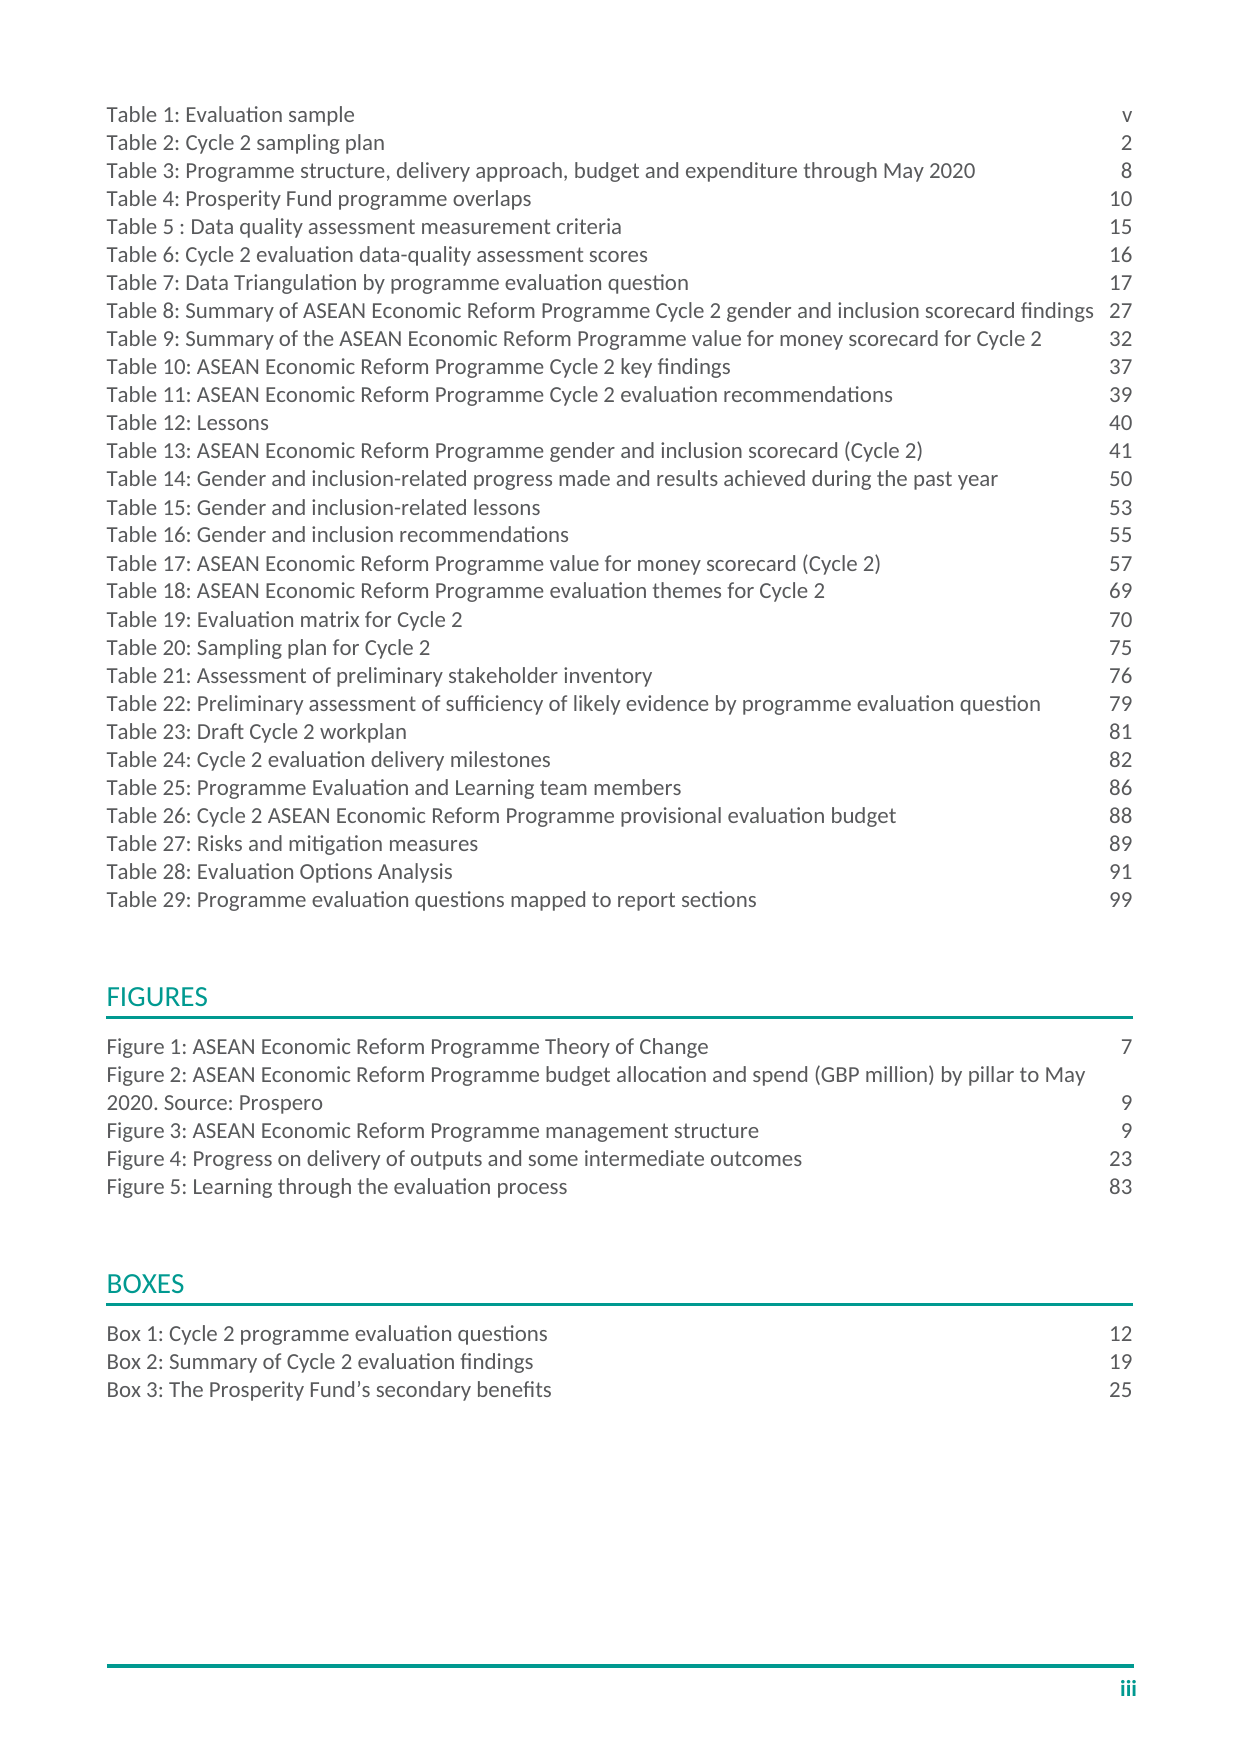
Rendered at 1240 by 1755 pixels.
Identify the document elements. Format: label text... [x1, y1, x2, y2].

text Table 24: Cycle 2 evaluation delivery milestones 82 [106, 745, 1133, 773]
text Table 16: Gender and inclusion recommendations 55 [106, 521, 1133, 549]
text Table 4: Prosperity Fund programme overlaps 10 [106, 184, 1133, 212]
text Table 21: Assessment of preliminary stakeholder inventory 76 [106, 661, 1133, 689]
text Table 29: Programme evaluation questions mapped to report sections 99 [106, 885, 1133, 913]
text Figure 2: ASEAN Economic Reform Programme budget allocation and spend (GBP million) by pillar to May 2020. Source: Prospero 9 [106, 1060, 1133, 1116]
text Table 28: Evaluation Options Analysis 91 [106, 857, 1133, 885]
text Table 13: ASEAN Economic Reform Programme gender and inclusion scorecard (Cycle 2) 41 [106, 437, 1133, 464]
text FIGURES [106, 978, 1133, 1016]
text Figure 1: ASEAN Economic Reform Programme Theory of Change 7 [106, 1032, 1133, 1060]
text Figure 3: ASEAN Economic Reform Programme management structure 9 [106, 1116, 1133, 1144]
text Table 17: ASEAN Economic Reform Programme value for money scorecard (Cycle 2) 57 [106, 549, 1133, 577]
text Table 14: Gender and inclusion-related progress made and results achieved during the past year 50 [106, 464, 1133, 493]
text Table 3: Programme structure, delivery approach, budget and expenditure through May 2020 8 [106, 156, 1133, 184]
text Table 11: ASEAN Economic Reform Programme Cycle 2 evaluation recommendations 39 [106, 381, 1133, 408]
text Table 7: Data Triangulation by programme evaluation question 17 [106, 268, 1133, 296]
text Figure 5: Learning through the evaluation process 83 [106, 1172, 1133, 1200]
text Table 27: Risks and mitigation measures 89 [106, 829, 1133, 857]
text Table 23: Draft Cycle 2 workplan 81 [106, 717, 1133, 745]
text Box 2: Summary of Cycle 2 evaluation findings 19 [106, 1347, 1133, 1375]
text Table 9: Summary of the ASEAN Economic Reform Programme value for money scorecard for Cycle 2 32 [106, 324, 1133, 352]
text Box 3: The Prosperity Fund’s secondary benefits 25 [106, 1375, 1133, 1403]
text Table 5 : Data quality assessment measurement criteria 15 [106, 212, 1133, 240]
text BOXES [106, 1265, 1133, 1303]
text Figure 4: Progress on delivery of outputs and some intermediate outcomes 23 [106, 1144, 1133, 1172]
text Table 12: Lessons 40 [106, 408, 1133, 437]
text Table 2: Cycle 2 sampling plan 2 [106, 128, 1133, 156]
text Table 26: Cycle 2 ASEAN Economic Reform Programme provisional evaluation budget 88 [106, 801, 1133, 829]
text Table 8: Summary of ASEAN Economic Reform Programme Cycle 2 gender and inclusion scorecard findings 27 [106, 296, 1133, 324]
text Table 25: Programme Evaluation and Learning team members 86 [106, 773, 1133, 801]
text Table 10: ASEAN Economic Reform Programme Cycle 2 key findings 37 [106, 352, 1133, 381]
text Table 20: Sampling plan for Cycle 2 75 [106, 633, 1133, 661]
text Table 19: Evaluation matrix for Cycle 2 70 [106, 605, 1133, 633]
text Table 22: Preliminary assessment of sufficiency of likely evidence by programme evaluation question 79 [106, 689, 1133, 717]
text Table 1: Evaluation sample v [106, 100, 1133, 128]
text Table 18: ASEAN Economic Reform Programme evaluation themes for Cycle 2 69 [106, 577, 1133, 605]
text Table 15: Gender and inclusion-related lessons 53 [106, 493, 1133, 521]
text Table 6: Cycle 2 evaluation data-quality assessment scores 16 [106, 240, 1133, 268]
text Box 1: Cycle 2 programme evaluation questions 12 [106, 1319, 1133, 1347]
